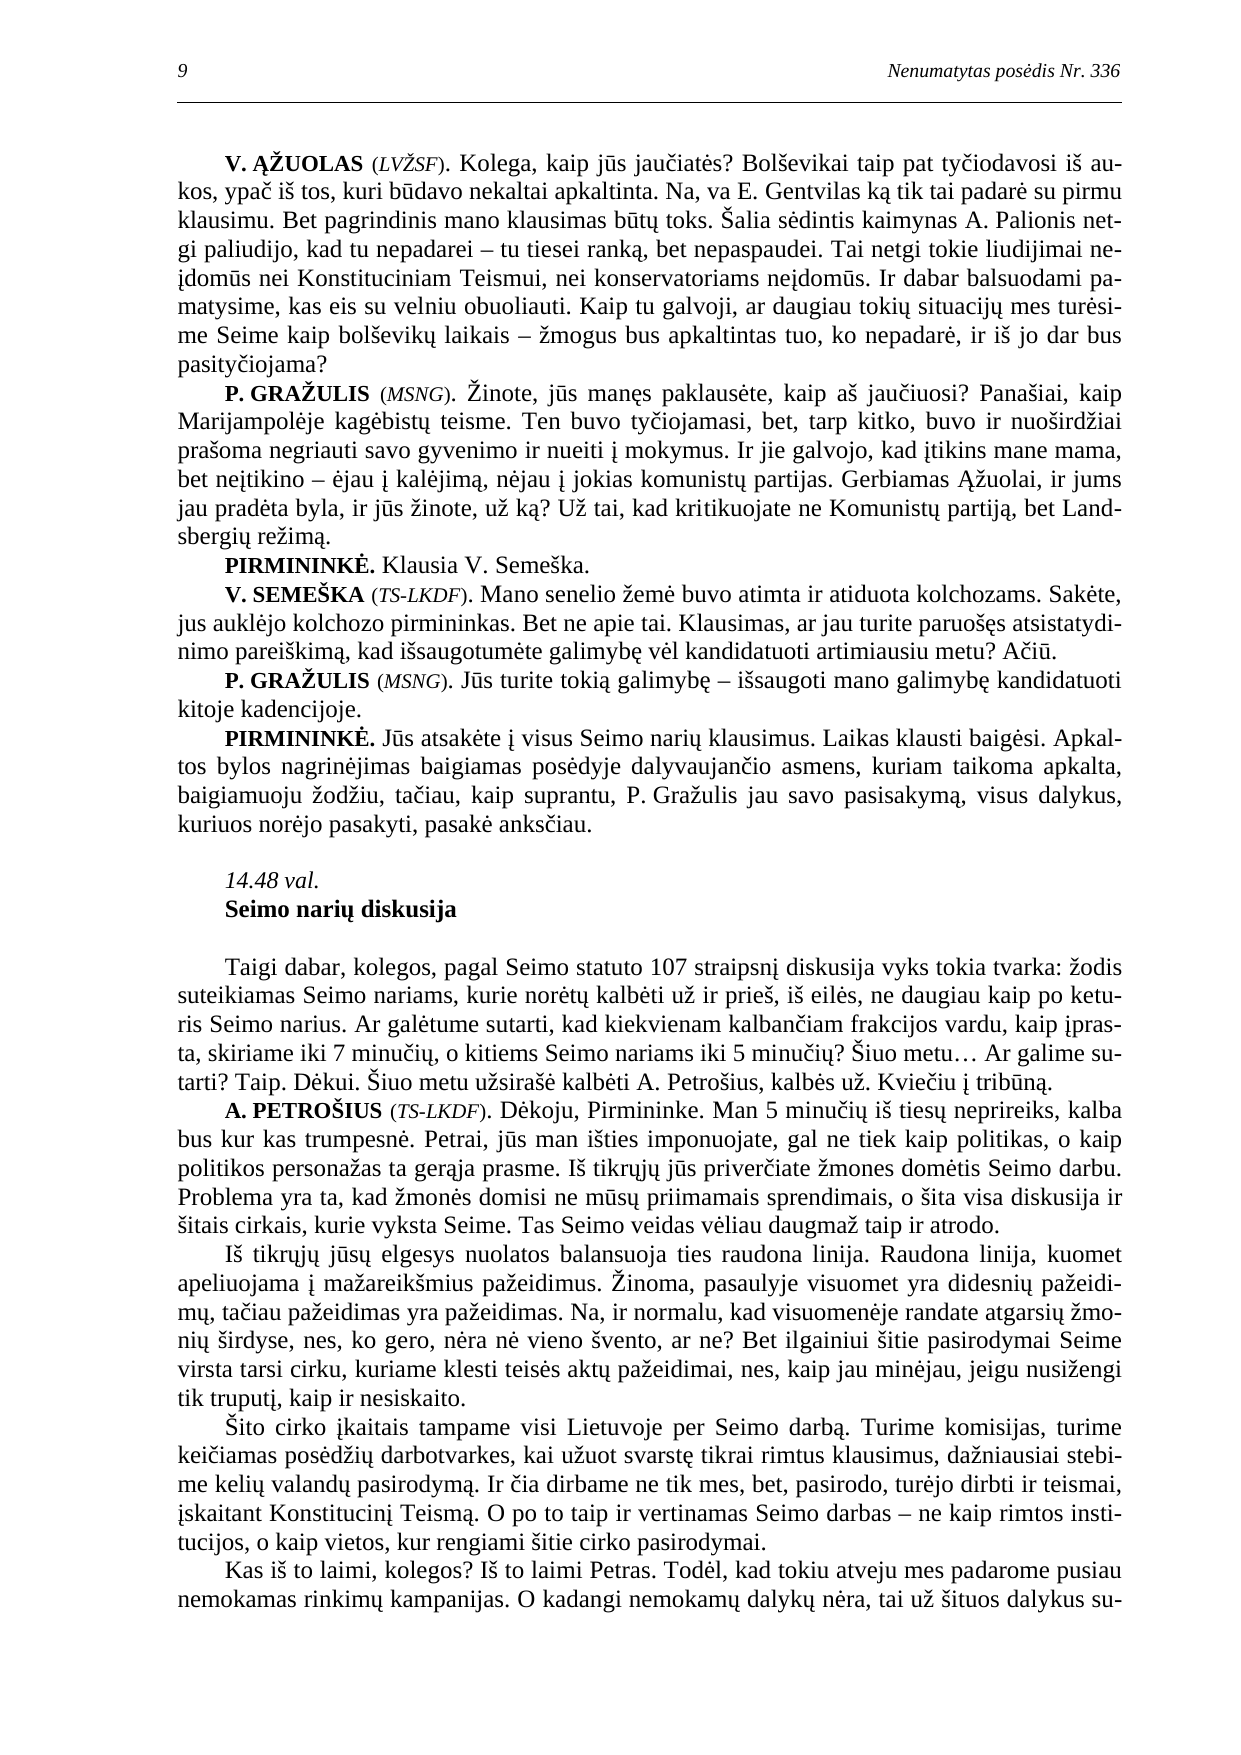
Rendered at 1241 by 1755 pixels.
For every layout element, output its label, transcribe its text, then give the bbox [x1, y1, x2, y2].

text A. PETROŠIUS (TS-LKDF). Dė­ko­ju, Pir­mi­nin­ke. Man 5 mi­nu­čių iš tie­sų ne­pri­reiks, kal­ba bus kur kas trum­pes­nė. Pet­rai, jūs man iš­ties im­po­nuo­ja­te, gal ne tiek kaip po­li­ti­kas, o kaip po­li­ti­kos per­so­na­žas ta ge­rą­ja pras­me. Iš tik­rų­jų jūs pri­ver­čia­te žmo­nes do­mė­tis Sei­mo dar­bu. Pro­ble­ma yra ta, kad žmo­nės do­mi­si ne mū­sų pri­ima­mais spren­di­mais, o ši­ta vi­sa dis­ku­si­ja ir ši­tais cir­kais, ku­rie vyks­ta Sei­me. Tas Sei­mo vei­das vė­liau daug­maž taip ir at­ro­do. [177, 1095, 1122, 1239]
text Tai­gi da­bar, ko­le­gos, pa­gal Sei­mo sta­tu­to 107 straips­nį dis­ku­si­ja vyks to­kia tvar­ka: žo­dis su­tei­kia­mas Sei­mo na­riams, ku­rie no­rė­tų kal­bė­ti už ir prieš, iš ei­lės, ne dau­giau kaip po ke­tu­ris Sei­mo na­rius. Ar ga­lė­tu­me su­tar­ti, kad kiek­vie­nam kal­ban­čiam frak­ci­jos var­du, kaip įpras­ta, ski­ria­me iki 7 mi­nu­čių, o ki­tiems Sei­mo na­riams iki 5 mi­nu­čių? Šiuo me­tu… Ar ga­li­me su­tar­ti? Taip. Dė­kui. Šiuo me­tu už­si­ra­šė kal­bė­ti A. Pet­ro­šius, kal­bės už. Kvie­čiu į tri­bū­ną. [177, 952, 1122, 1095]
text V. ĄŽUOLAS (LVŽSF). Ko­le­ga, kaip jūs jau­čia­tės? Bol­še­vi­kai taip pat ty­čio­da­vo­si iš au­kos, ypač iš tos, ku­ri bū­da­vo ne­kal­tai ap­kal­tin­ta. Na, va E. Gent­vi­las ką tik tai pa­da­rė su pir­mu klau­si­mu. Bet pa­grin­di­nis ma­no klau­si­mas bū­tų toks. Ša­lia sė­din­tis kai­my­nas A. Pa­lio­nis net­gi pa­liu­di­jo, kad tu ne­pa­da­rei – tu tie­sei ran­ką, bet ne­pa­spau­dei. Tai net­gi to­kie liu­di­ji­mai ne­įdo­mūs nei Kon­sti­tu­ci­niam Teis­mui, nei kon­ser­va­to­riams ne­įdo­mūs. Ir da­bar bal­suo­da­mi pa­ma­ty­si­me, kas eis su vel­niu obuo­liau­ti. Kaip tu gal­vo­ji, ar dau­giau to­kių si­tu­a­ci­jų mes tu­rė­si­me Sei­me kaip bol­še­vi­kų lai­kais – žmo­gus bus ap­kal­tin­tas tuo, ko ne­pa­da­rė, ir iš jo dar bus pa­si­ty­čio­ja­ma? [177, 148, 1122, 378]
text Kas iš to lai­mi, ko­le­gos? Iš to lai­mi Pet­ras. To­dėl, kad to­kiu at­ve­ju mes pa­da­ro­me pu­siau ne­mo­ka­mas rin­ki­mų kam­pa­ni­jas. O ka­dan­gi ne­mo­ka­mų da­ly­kų nė­ra, tai už ši­tuos da­ly­kus su­ [177, 1555, 1122, 1613]
text Iš tik­rų­jų jū­sų el­ge­sys nuo­la­tos ba­lan­suo­ja ties rau­do­na li­ni­ja. Rau­do­na li­ni­ja, kuo­met ape­liuo­ja­ma į ma­ža­reikš­mius pa­žei­di­mus. Ži­no­ma, pa­sau­ly­je vi­suo­met yra di­des­nių pa­žei­di­mų, ta­čiau pa­žei­di­mas yra pa­žei­di­mas. Na, ir nor­ma­lu, kad vi­suo­me­nė­je ran­da­te at­gar­sių žmo­nių šir­dy­se, nes, ko ge­ro, nė­ra nė vie­no šven­to, ar ne? Bet il­gai­niui ši­tie pa­si­ro­dy­mai Sei­me virs­ta tar­si cir­ku, ku­ria­me kles­ti tei­sės ak­tų pa­žei­di­mai, nes, kaip jau mi­nė­jau, jei­gu nu­si­žen­gi tik tru­pu­tį, kaip ir ne­si­skai­to. [177, 1239, 1122, 1412]
text V. SEMEŠKA (TS-LKDF). Ma­no se­ne­lio že­mė bu­vo at­im­ta ir ati­duo­ta kol­cho­zams. Sa­kė­te, jus auk­lė­jo kol­cho­zo pir­mi­nin­kas. Bet ne apie tai. Klau­si­mas, ar jau tu­ri­te pa­ruo­šęs at­si­sta­ty­di­ni­mo pa­reiš­ki­mą, kad iš­sau­go­tu­mė­te ga­li­my­bę vėl kan­di­da­tuo­ti ar­ti­miau­siu me­tu? Ačiū. [177, 579, 1122, 665]
text PIRMININKĖ. Jūs at­sa­kė­te į vi­sus Sei­mo na­rių klau­si­mus. Lai­kas klaus­ti bai­gė­si. Ap­kal­tos by­los nag­ri­nė­ji­mas bai­gia­mas po­sė­dy­je da­ly­vau­jan­čio as­mens, ku­riam tai­ko­ma ap­kal­ta, bai­gia­muo­ju žo­džiu, ta­čiau, kaip su­pran­tu, P. Gra­žu­lis jau sa­vo pa­si­sa­ky­mą, vi­sus da­ly­kus, ku­riuos no­rė­jo pa­sa­ky­ti, pa­sa­kė anks­čiau. [177, 723, 1122, 838]
text Sei­mo na­rių dis­ku­si­ja [177, 894, 1122, 923]
text 14.48 val. [224, 866, 1122, 894]
text Ši­to cir­ko įkai­tais tam­pa­me vi­si Lie­tu­vo­je per Sei­mo dar­bą. Tu­ri­me ko­mi­si­jas, tu­ri­me kei­čia­mas po­sė­džių dar­bo­tvarkes, kai užuot svars­tę tik­rai rim­tus klau­si­mus, daž­niau­siai ste­bi­me ke­lių va­lan­dų pa­si­ro­dy­mą. Ir čia dir­ba­me ne tik mes, bet, pa­si­ro­do, tu­rė­jo dirb­ti ir teis­mai, įskai­tant Kon­sti­tu­ci­nį Teis­mą. O po to taip ir ver­ti­na­mas Sei­mo dar­bas – ne kaip rim­tos ins­ti­tu­ci­jos, o kaip vie­tos, kur ren­gia­mi ši­tie cir­ko pa­si­ro­dy­mai. [177, 1412, 1122, 1555]
text P. GRAŽULIS (MSNG). Ži­no­te, jūs ma­nęs pa­klau­sė­te, kaip aš jau­čiuo­si? Pa­na­šiai, kaip Ma­ri­jam­po­lė­je ka­gė­bis­tų teis­me. Ten bu­vo ty­čio­ja­ma­si, bet, tarp kit­ko, bu­vo ir nuo­šir­džiai pra­šo­ma ne­griau­ti sa­vo gy­ve­ni­mo ir nu­ei­ti į mo­ky­mus. Ir jie gal­vo­jo, kad įti­kins ma­ne ma­ma, bet ne­įti­ki­no – ėjau į ka­lė­ji­mą, nė­jau į jo­kias ko­mu­nis­tų par­ti­jas. Ger­bia­mas Ąžuo­lai, ir jums jau pra­dė­ta by­la, ir jūs ži­no­te, už ką? Už tai, kad kri­ti­kuo­ja­te ne Ko­mu­nis­tų par­ti­ją, bet Land­sber­gių re­ži­mą. [177, 378, 1122, 550]
text PIRMININKĖ. Klau­sia V. Se­meš­ka. [177, 550, 1122, 579]
text P. GRAŽULIS (MSNG). Jūs tu­ri­te to­kią ga­li­my­bę – iš­sau­go­ti ma­no ga­li­my­bę kan­di­da­tuo­ti ki­to­je ka­den­ci­jo­je. [177, 665, 1122, 723]
